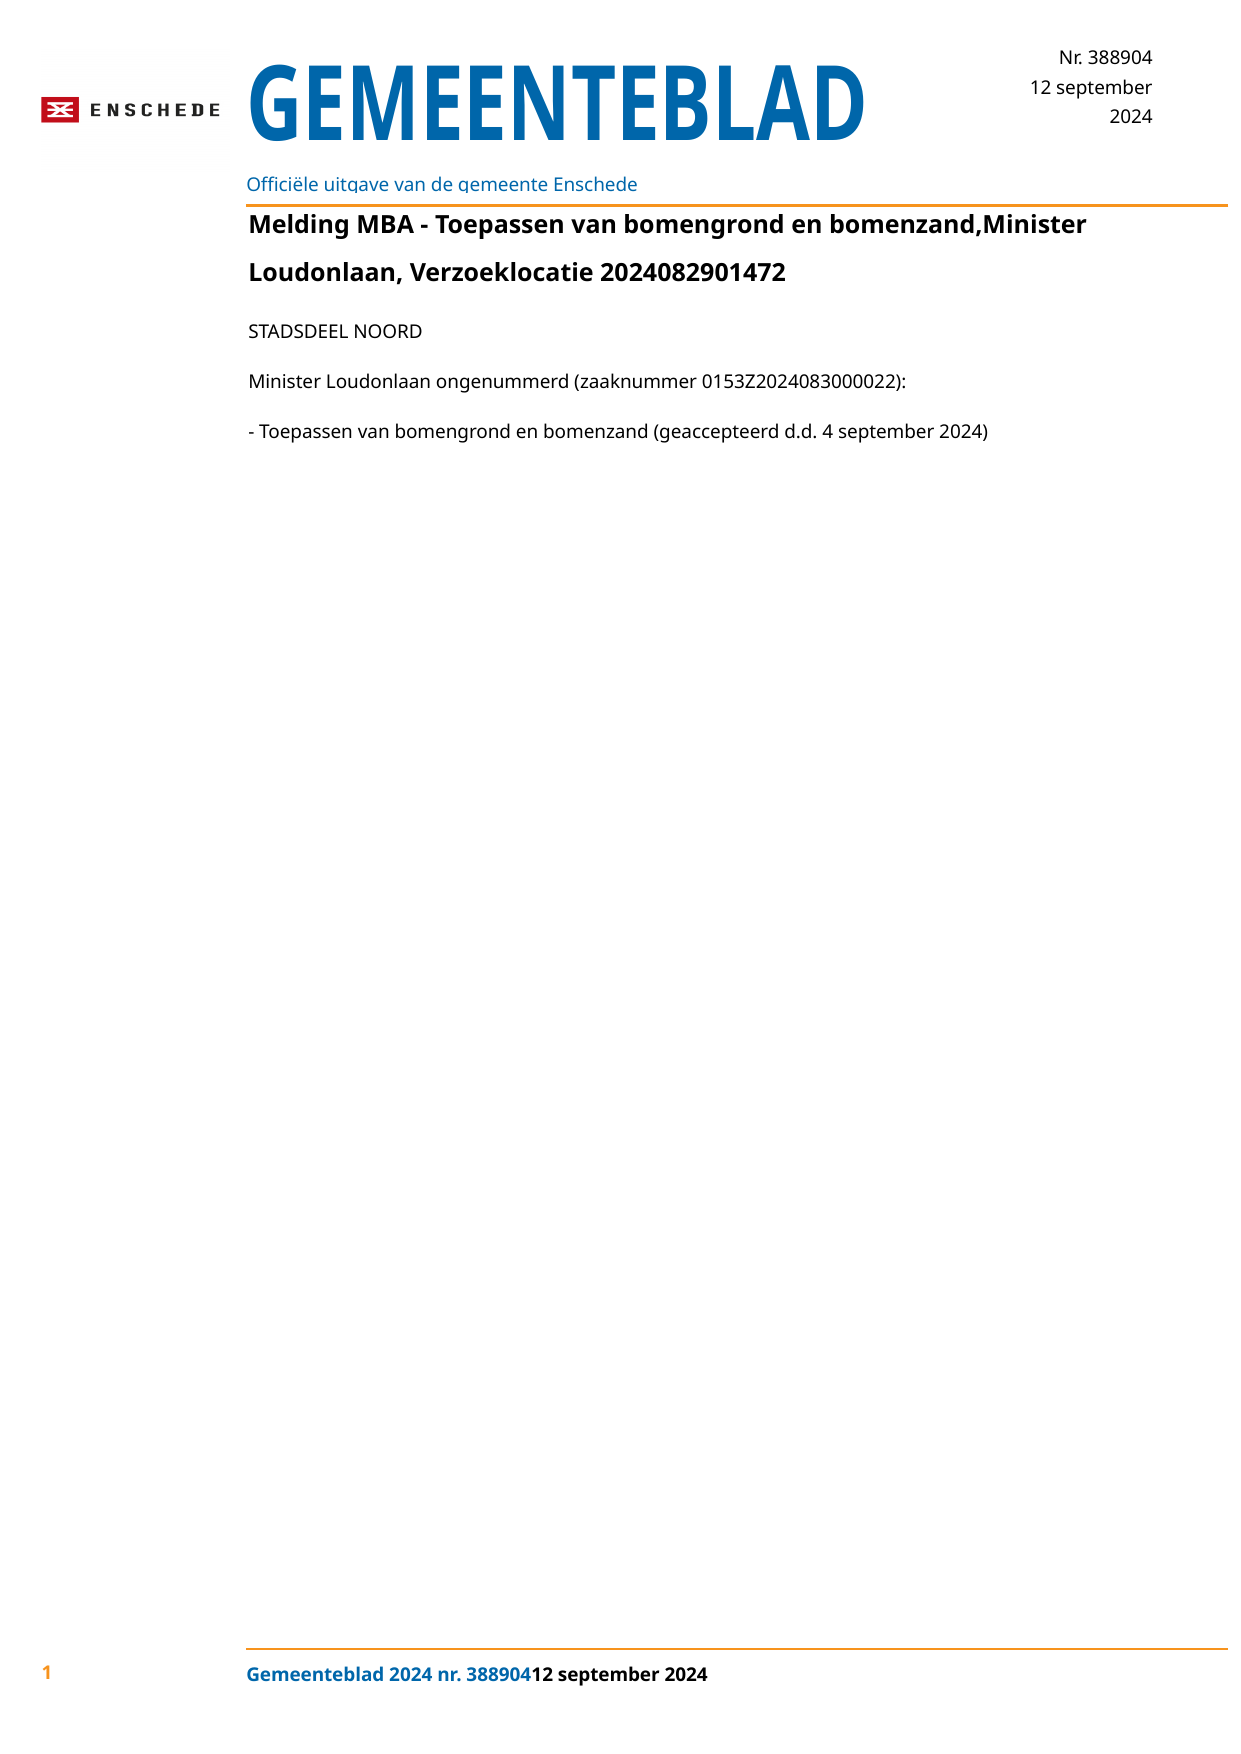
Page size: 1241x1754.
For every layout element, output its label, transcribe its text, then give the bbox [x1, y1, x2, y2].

text - Toepassen van bomengrond en bomenzand (geaccepteerd d.d. 4 september 2024) [248, 419, 1152, 444]
text STADSDEEL NOORD [248, 318, 1152, 344]
text Melding MBA - Toepassen van bomengrond en bomenzand,Minister Loudonlaan, Verzoeklocatie 2024082901472 [248, 207, 1152, 288]
picture [41, 47, 231, 172]
text Minister Loudonlaan ongenummerd (zaaknummer 0153Z2024083000022): [248, 368, 1152, 394]
